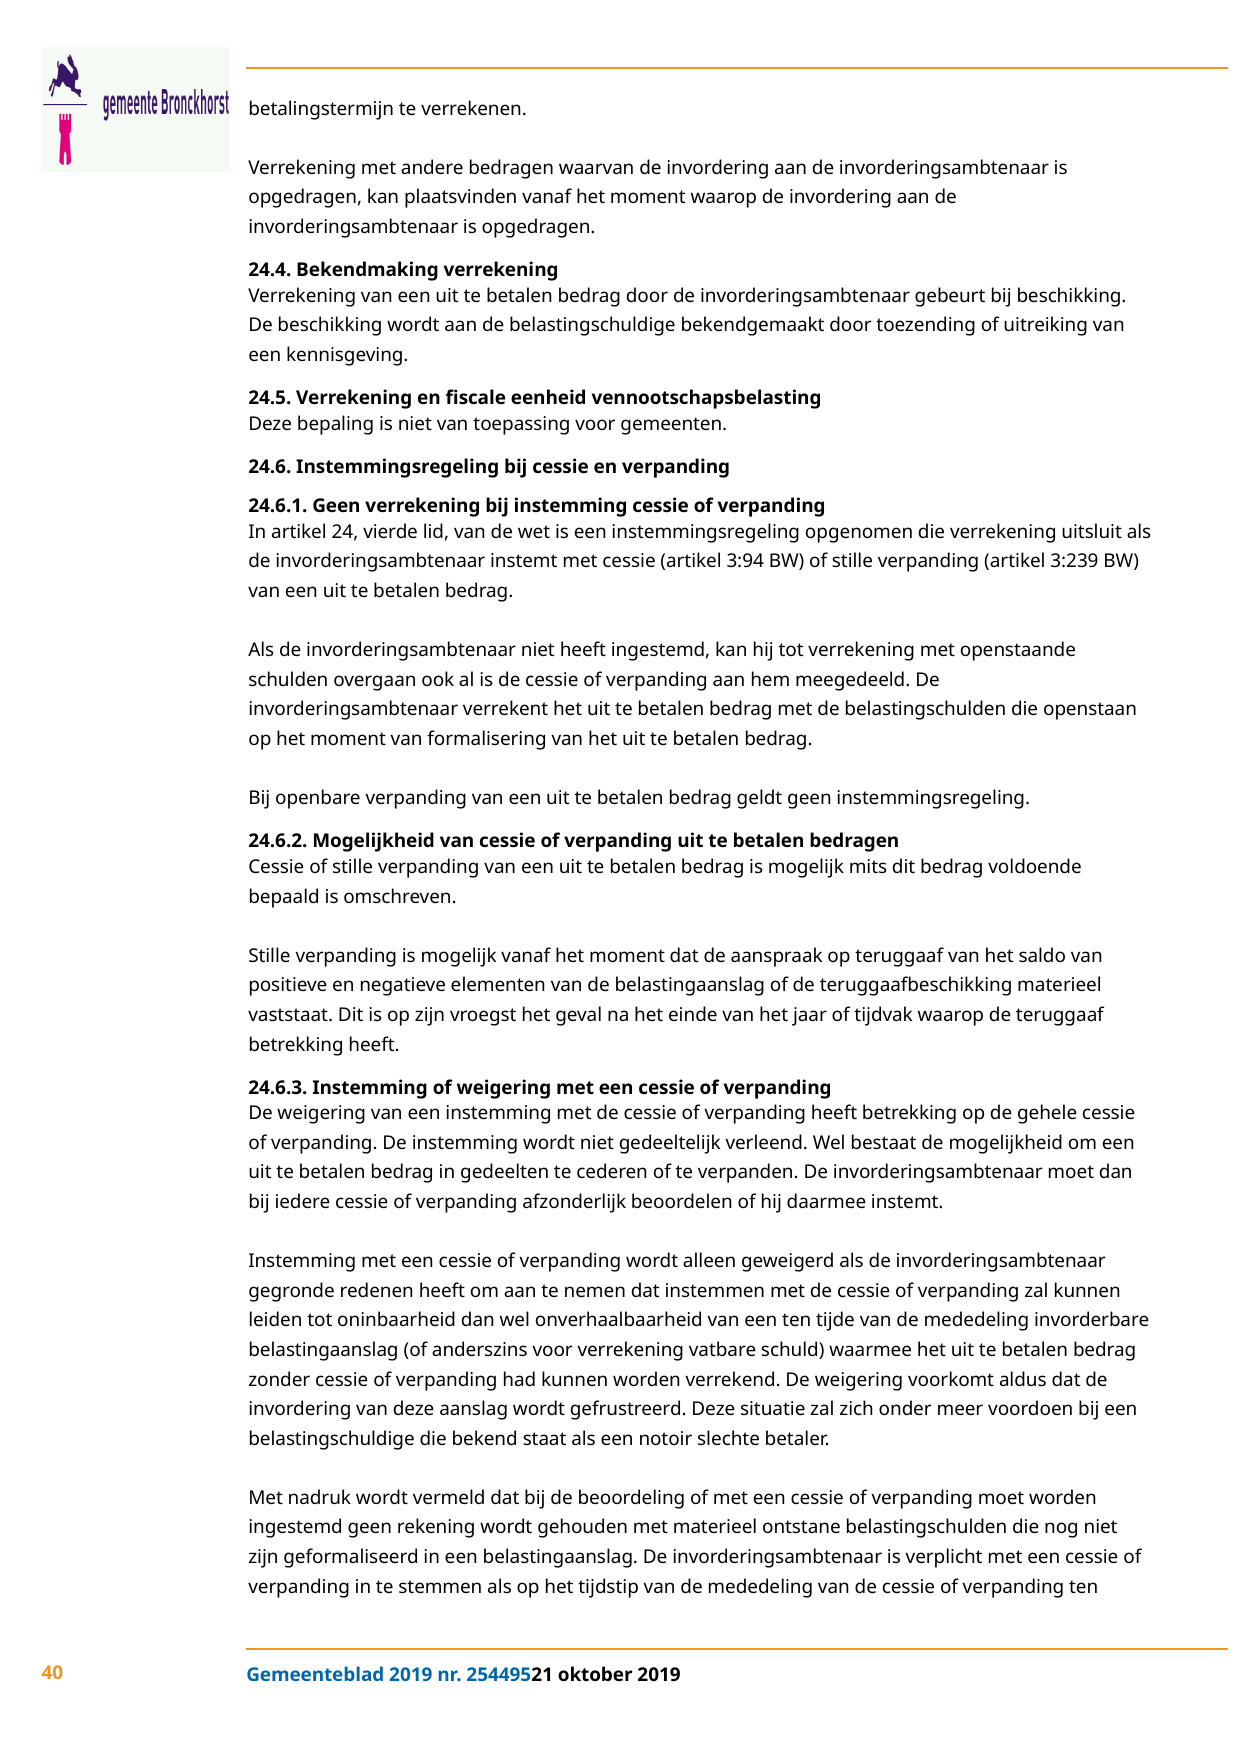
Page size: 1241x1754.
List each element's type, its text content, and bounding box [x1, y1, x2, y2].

text Cessie of stille verpanding van een uit te betalen bedrag is mogelijk mits dit bedrag voldoende bepaald is omschreven. [248, 853, 1152, 908]
text De weigering van een instemming met de cessie of verpanding heeft betrekking op de gehele cessie of verpanding. De instemming wordt niet gedeeltelijk verleend. Wel bestaat de mogelijkheid om een uit te betalen bedrag in gedeelten te cederen of te verpanden. De invorderingsambtenaar moet dan bij iedere cessie of verpanding afzonderlijk beoordelen of hij daarmee instemt. [248, 1099, 1152, 1214]
text Verrekening met andere bedragen waarvan de invordering aan de invorderingsambtenaar is opgedragen, kan plaatsvinden vanaf het moment waarop de invordering aan de invorderingsambtenaar is opgedragen. [248, 154, 1152, 239]
text 24.4. Bekendmaking verrekening [248, 256, 1152, 282]
text In artikel 24, vierde lid, van de wet is een instemmingsregeling opgenomen die verrekening uitsluit als de invorderingsambtenaar instemt met cessie (artikel 3:94 BW) of stille verpanding (artikel 3:239 BW) van een uit te betalen bedrag. [248, 518, 1152, 603]
text Deze bepaling is niet van toepassing voor gemeenten. [248, 410, 1152, 436]
text Met nadruk wordt vermeld dat bij de beoordeling of met een cessie of verpanding moet worden ingestemd geen rekening wordt gehouden met materieel ontstane belastingschulden die nog niet zijn geformaliseerd in een belastingaanslag. De invorderingsambtenaar is verplicht met een cessie of verpanding in te stemmen als op het tijdstip van de mededeling van de cessie of verpanding ten [248, 1484, 1152, 1599]
text 24.6. Instemmingsregeling bij cessie en verpanding [248, 453, 1152, 479]
text Als de invorderingsambtenaar niet heeft ingestemd, kan hij tot verrekening met openstaande schulden overgaan ook al is de cessie of verpanding aan hem meegedeeld. De invorderingsambtenaar verrekent het uit te betalen bedrag met de belastingschulden die openstaan op het moment van formalisering van het uit te betalen bedrag. [248, 636, 1152, 751]
text 24.6.1. Geen verrekening bij instemming cessie of verpanding [248, 492, 1152, 518]
text 24.6.2. Mogelijkheid van cessie of verpanding uit te betalen bedragen [248, 827, 1152, 853]
text Instemming met een cessie of verpanding wordt alleen geweigerd als de invorderingsambtenaar gegronde redenen heeft om aan te nemen dat instemmen met de cessie of verpanding zal kunnen leiden tot oninbaarheid dan wel onverhaalbaarheid van een ten tijde van de mededeling invorderbare belastingaanslag (of anderszins voor verrekening vatbare schuld) waarmee het uit te betalen bedrag zonder cessie of verpanding had kunnen worden verrekend. De weigering voorkomt aldus dat de invordering van deze aanslag wordt gefrustreerd. Deze situatie zal zich onder meer voordoen bij een belastingschuldige die bekend staat als een notoir slechte betaler. [248, 1247, 1152, 1451]
text 24.5. Verrekening en fiscale eenheid vennootschapsbelasting [248, 384, 1152, 410]
text Stille verpanding is mogelijk vanaf het moment dat de aanspraak op teruggaaf van het saldo van positieve en negatieve elementen van de belastingaanslag of de teruggaafbeschikking materieel vaststaat. Dit is op zijn vroegst het geval na het einde van het jaar of tijdvak waarop de teruggaaf betrekking heeft. [248, 942, 1152, 1056]
picture [41, 47, 231, 172]
text betalingstermijn te verrekenen. [248, 95, 1152, 121]
text Bij openbare verpanding van een uit te betalen bedrag geldt geen instemmingsregeling. [248, 784, 1152, 810]
text Verrekening van een uit te betalen bedrag door de invorderingsambtenaar gebeurt bij beschikking. De beschikking wordt aan de belastingschuldige bekendgemaakt door toezending of uitreiking van een kennisgeving. [248, 282, 1152, 367]
text 24.6.3. Instemming of weigering met een cessie of verpanding [248, 1074, 1152, 1099]
